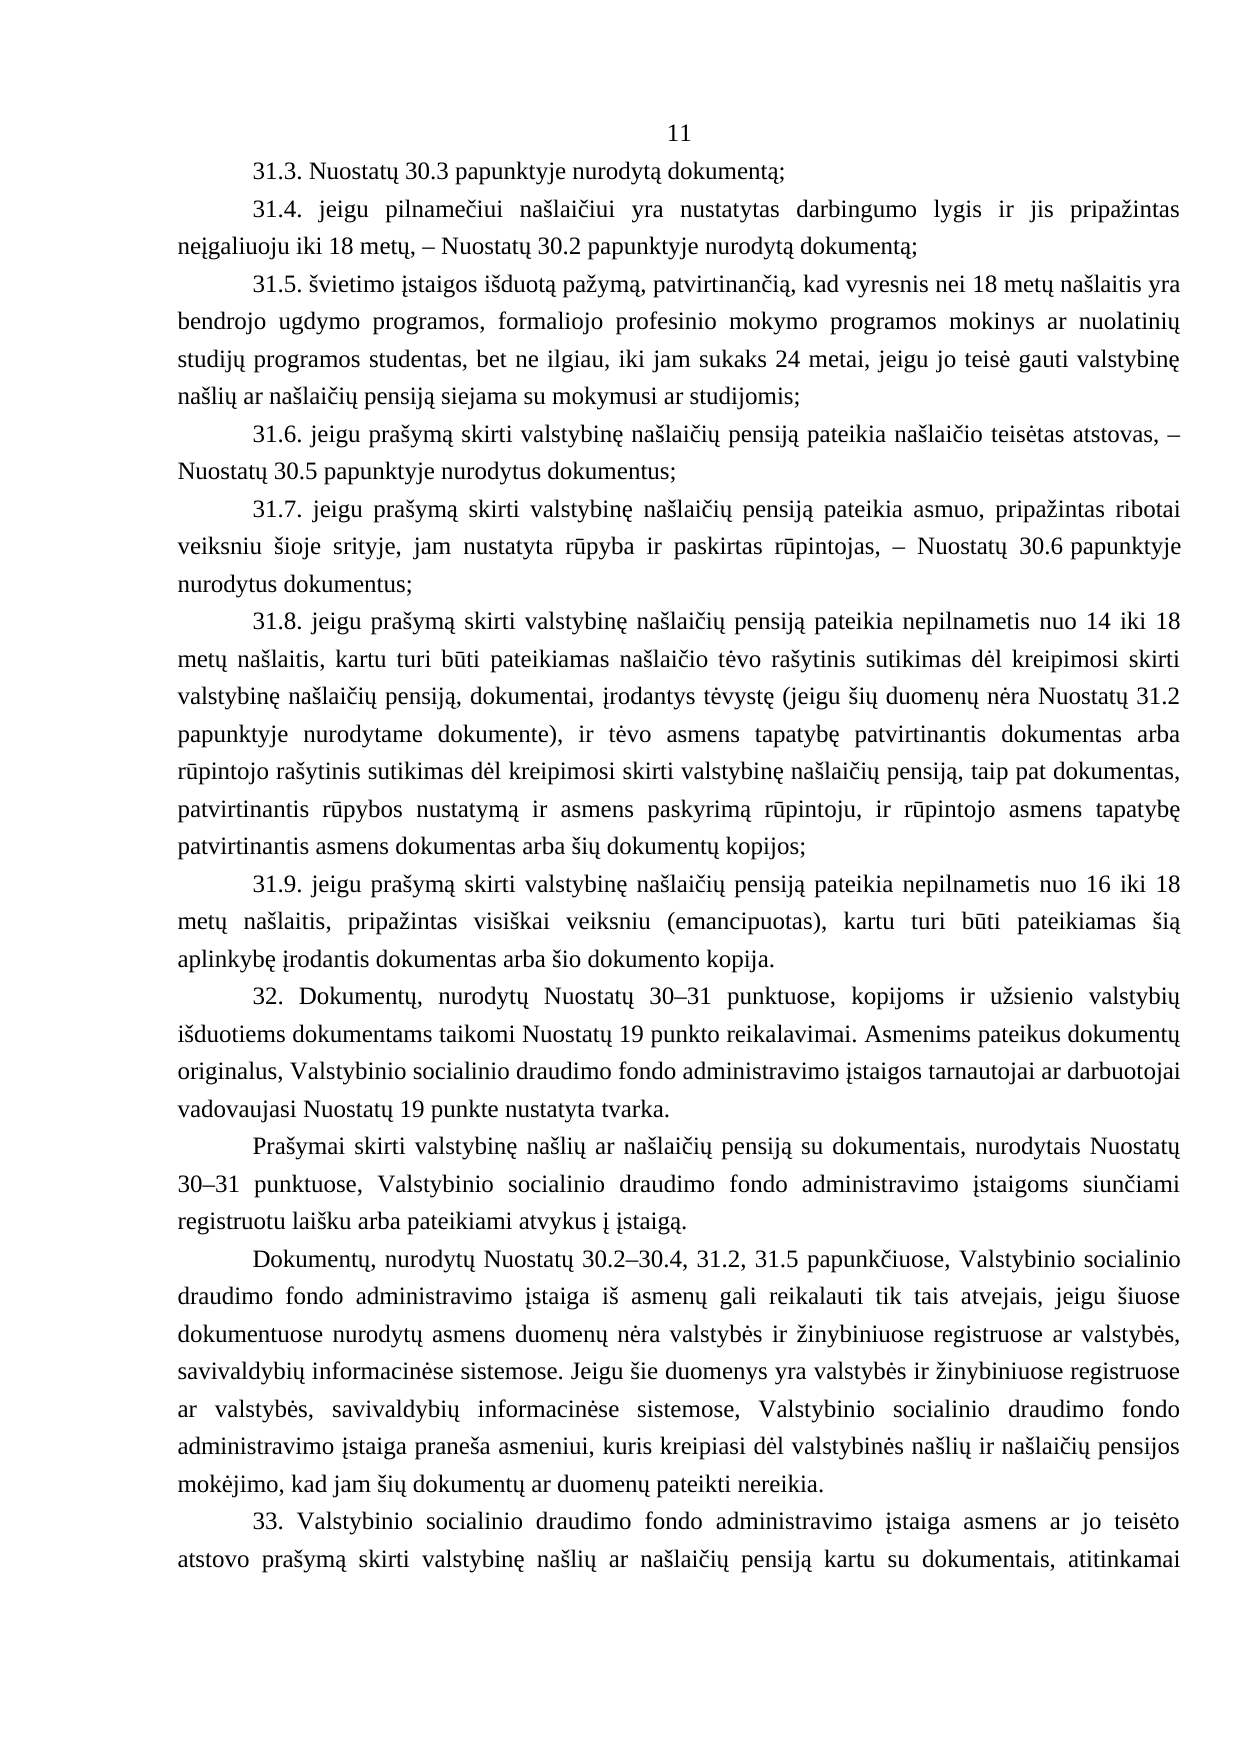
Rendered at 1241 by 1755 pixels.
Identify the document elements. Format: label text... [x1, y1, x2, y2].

text Prašymai skirti valstybinę našlių ar našlaičių pensiją su dokumentais, nurodytais Nuostatų 30–31 punktuose, Valstybinio socialinio draudimo fondo administravimo įstaigoms siunčiami registruotu laišku arba pateikiami atvykus į įstaigą. [177, 1123, 1181, 1235]
text 32. Dokumentų, nurodytų Nuostatų 30–31 punktuose, kopijoms ir užsienio valstybių išduotiems dokumentams taikomi Nuostatų 19 punkto reikalavimai. Asmenims pateikus dokumentų originalus, Valstybinio socialinio draudimo fondo administravimo įstaigos tarnautojai ar darbuotojai vadovaujasi Nuostatų 19 punkte nustatyta tvarka. [177, 973, 1181, 1123]
text 33. Valstybinio socialinio draudimo fondo administravimo įstaiga asmens ar jo teisėto atstovo prašymą skirti valstybinę našlių ar našlaičių pensiją kartu su dokumentais, atitinkamai [177, 1498, 1181, 1573]
text 31.6. jeigu prašymą skirti valstybinę našlaičių pensiją pateikia našlaičio teisėtas atstovas, – Nuostatų 30.5 papunktyje nurodytus dokumentus; [177, 410, 1181, 485]
text 31.8. jeigu prašymą skirti valstybinę našlaičių pensiją pateikia nepilnametis nuo 14 iki 18 metų našlaitis, kartu turi būti pateikiamas našlaičio tėvo rašytinis sutikimas dėl kreipimosi skirti valstybinę našlaičių pensiją, dokumentai, įrodantys tėvystę (jeigu šių duomenų nėra Nuostatų 31.2 papunktyje nurodytame dokumente), ir tėvo asmens tapatybę patvirtinantis dokumentas arba rūpintojo rašytinis sutikimas dėl kreipimosi skirti valstybinę našlaičių pensiją, taip pat dokumentas, patvirtinantis rūpybos nustatymą ir asmens paskyrimą rūpintoju, ir rūpintojo asmens tapatybę patvirtinantis asmens dokumentas arba šių dokumentų kopijos; [177, 598, 1181, 860]
text 31.5. švietimo įstaigos išduotą pažymą, patvirtinančią, kad vyresnis nei 18 metų našlaitis yra bendrojo ugdymo programos, formaliojo profesinio mokymo programos mokinys ar nuolatinių studijų programos studentas, bet ne ilgiau, iki jam sukaks 24 metai, jeigu jo teisė gauti valstybinę našlių ar našlaičių pensiją siejama su mokymusi ar studijomis; [177, 260, 1181, 410]
text 31.9. jeigu prašymą skirti valstybinę našlaičių pensiją pateikia nepilnametis nuo 16 iki 18 metų našlaitis, pripažintas visiškai veiksniu (emancipuotas), kartu turi būti pateikiamas šią aplinkybę įrodantis dokumentas arba šio dokumento kopija. [177, 860, 1181, 973]
text 31.7. jeigu prašymą skirti valstybinę našlaičių pensiją pateikia asmuo, pripažintas ribotai veiksniu šioje srityje, jam nustatyta rūpyba ir paskirtas rūpintojas, – Nuostatų 30.6 papunktyje nurodytus dokumentus; [177, 485, 1181, 598]
text 31.3. Nuostatų 30.3 papunktyje nurodytą dokumentą; [177, 148, 1181, 185]
text 31.4. jeigu pilnamečiui našlaičiui yra nustatytas darbingumo lygis ir jis pripažintas neįgaliuoju iki 18 metų, – Nuostatų 30.2 papunktyje nurodytą dokumentą; [177, 185, 1181, 260]
text Dokumentų, nurodytų Nuostatų 30.2–30.4, 31.2, 31.5 papunkčiuose, Valstybinio socialinio draudimo fondo administravimo įstaiga iš asmenų gali reikalauti tik tais atvejais, jeigu šiuose dokumentuose nurodytų asmens duomenų nėra valstybės ir žinybiniuose registruose ar valstybės, savivaldybių informacinėse sistemose. Jeigu šie duomenys yra valstybės ir žinybiniuose registruose ar valstybės, savivaldybių informacinėse sistemose, Valstybinio socialinio draudimo fondo administravimo įstaiga praneša asmeniui, kuris kreipiasi dėl valstybinės našlių ir našlaičių pensijos mokėjimo, kad jam šių dokumentų ar duomenų pateikti nereikia. [177, 1235, 1181, 1498]
